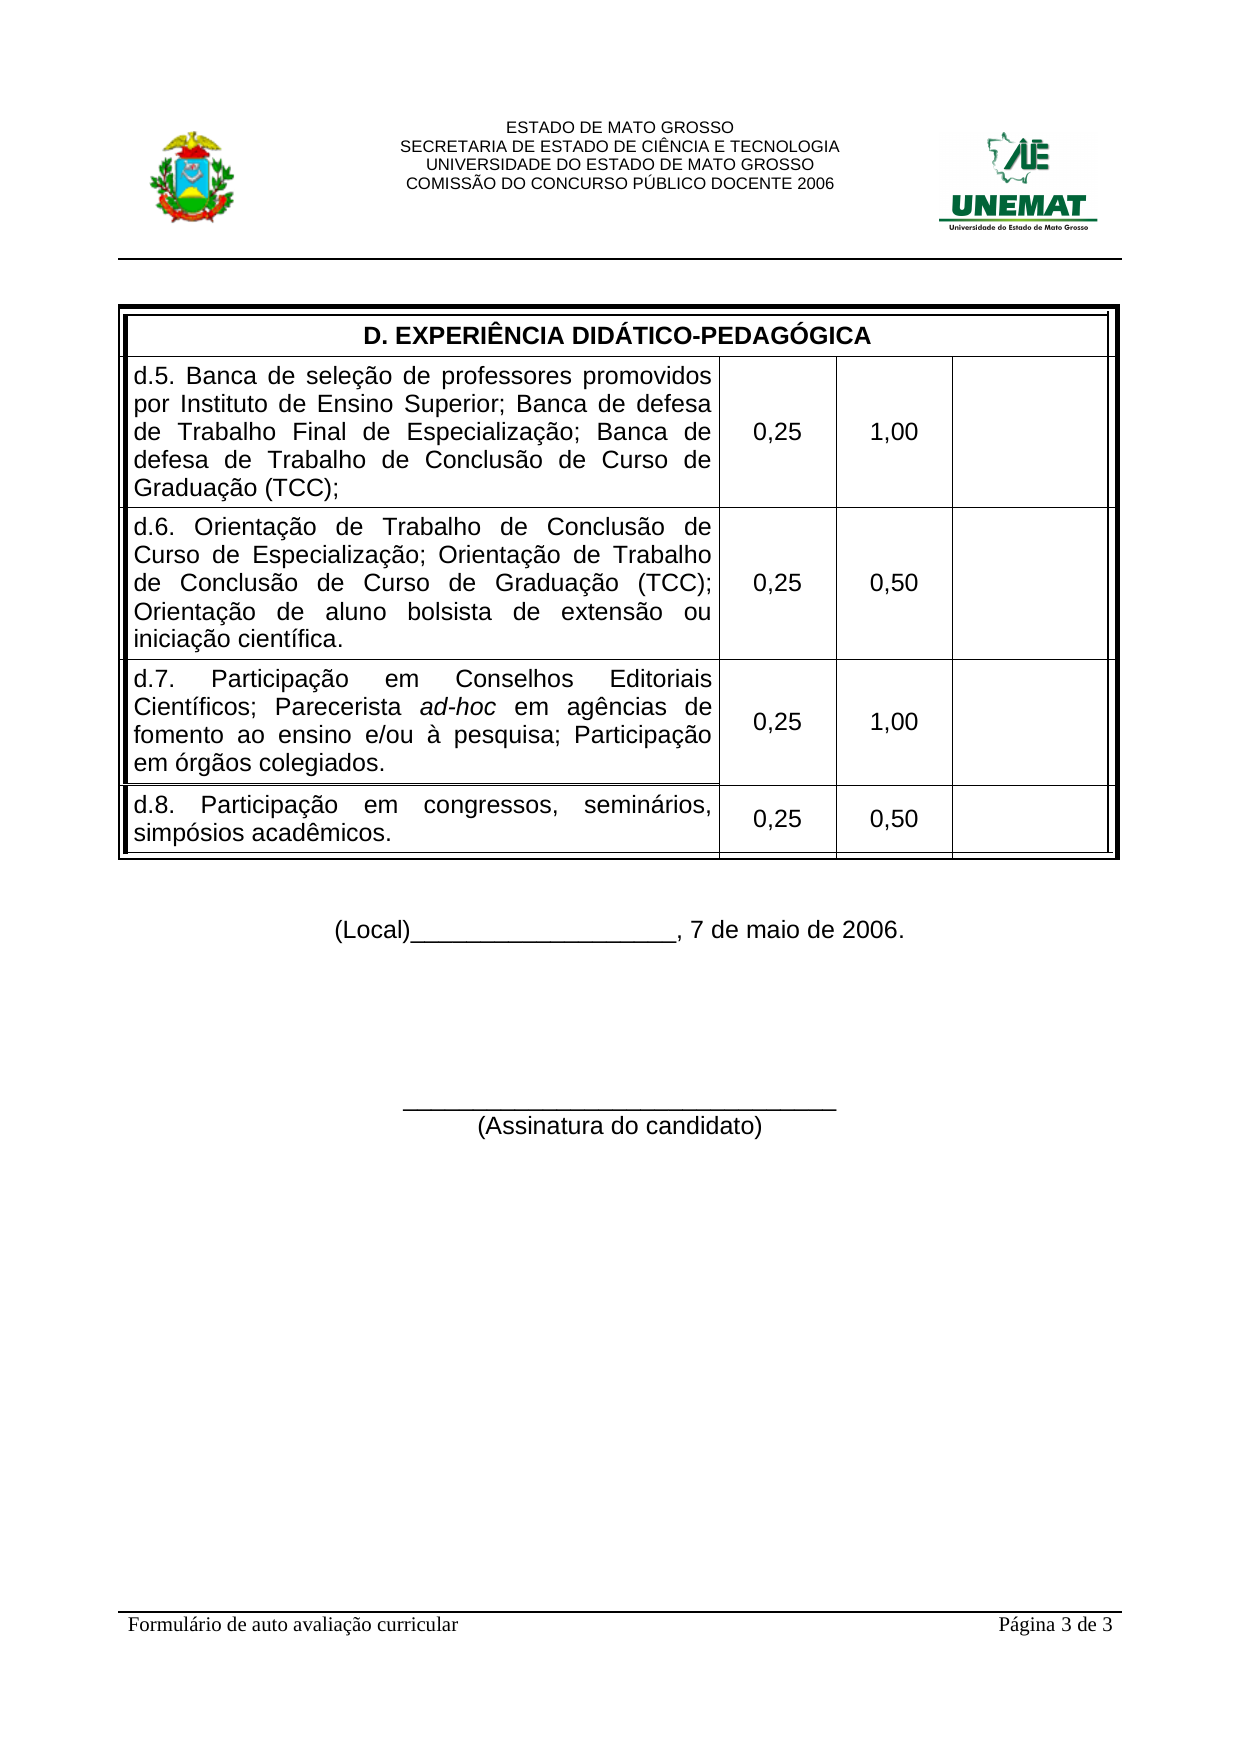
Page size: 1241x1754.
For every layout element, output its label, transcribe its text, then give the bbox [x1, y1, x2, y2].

table_header D. EXPERIÊNCIA DIDÁTICO-PEDAGÓGICA [120, 309, 1115, 356]
table_cell [953, 357, 1107, 507]
table_cell 0,25 [720, 660, 836, 785]
table_cell 0,25 [720, 786, 836, 852]
table_cell d.7. Participação em Conselhos Editoriais Científicos; Parecerista ad-hoc em agências de fomento ao ensino e/ou à pesquisa; Participação em órgãos colegiados. [120, 660, 719, 785]
table_cell 0,25 [720, 508, 836, 659]
table_cell 1,00 [837, 357, 952, 507]
table_cell 0,50 [837, 786, 952, 852]
text (Local)___________________, 7 de maio de 2006. [118, 916, 1122, 944]
picture [149, 131, 235, 225]
picture [939, 132, 1098, 230]
table_cell d.5. Banca de seleção de professores promovidos por Instituto de Ensino Superior; Banca de defesa de Trabalho Final de Especialização; Banca de defesa de Trabalho de Conclusão de Curso de Graduação (TCC); [128, 357, 719, 507]
table_cell [953, 786, 1107, 852]
table_cell d.8. Participação em congressos, seminários, simpósios acadêmicos. [120, 786, 719, 858]
table_cell 0,50 [837, 508, 952, 659]
table_cell 1,00 [837, 660, 952, 785]
table_cell [1109, 357, 1115, 507]
table_cell d.6. Orientação de Trabalho de Conclusão de Curso de Especialização; Orientação de Trabalho de Conclusão de Curso de Graduação (TCC); Orientação de aluno bolsista de extensão ou iniciação científica. [128, 508, 719, 659]
table_cell 0,25 [720, 357, 836, 507]
table_cell [953, 786, 1115, 858]
table_cell [720, 853, 836, 858]
table_cell [837, 853, 952, 858]
table_cell [1109, 508, 1115, 659]
table_cell [1109, 660, 1115, 785]
text _______________________________ [118, 1084, 1122, 1112]
table_cell [953, 660, 1107, 785]
text (Assinatura do candidato) [118, 1112, 1122, 1140]
table_cell [953, 508, 1107, 659]
